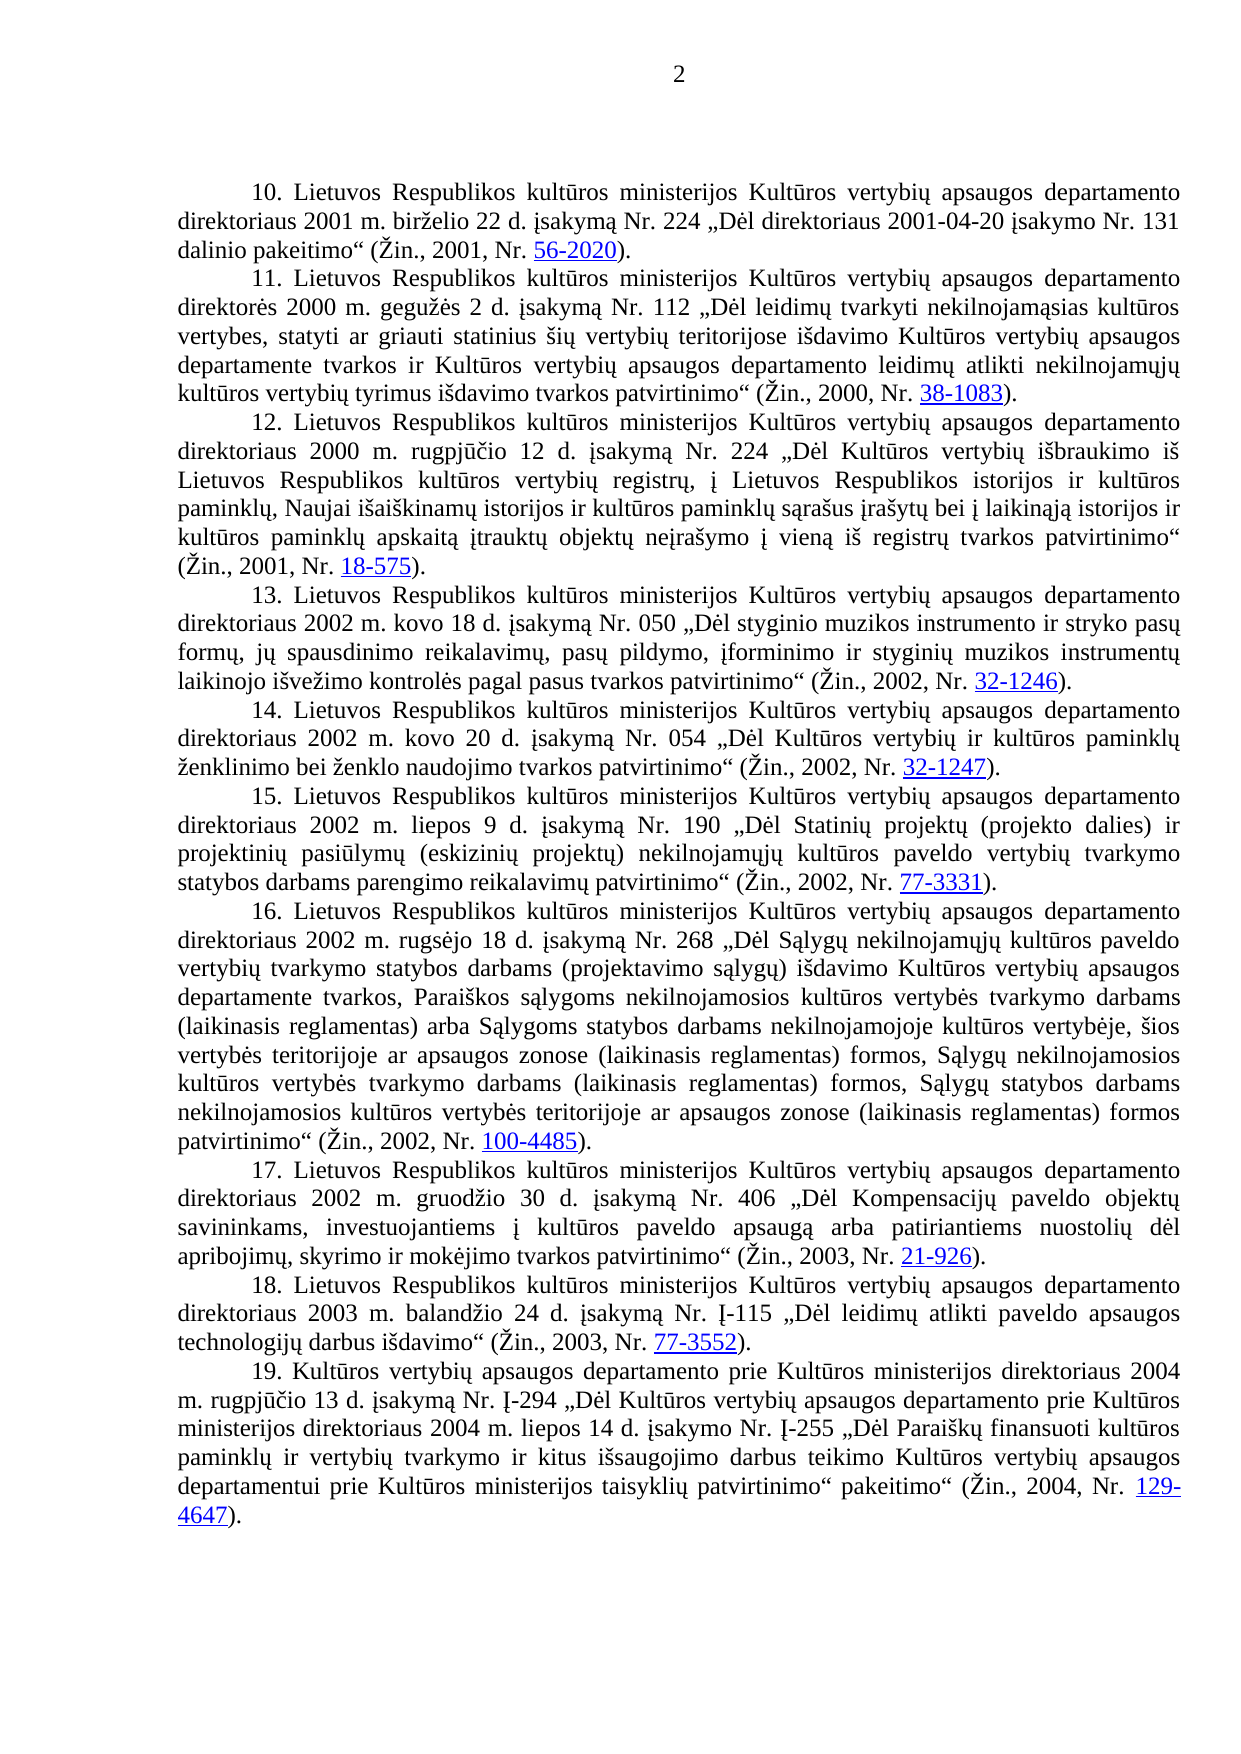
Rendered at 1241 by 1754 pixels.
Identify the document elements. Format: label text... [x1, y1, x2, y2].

text 18. Lietuvos Respublikos kultūros ministerijos Kultūros vertybių apsaugos departamento direktoriaus 2003 m. balandžio 24 d. įsakymą Nr. Į-115 „Dėl leidimų atlikti paveldo apsaugos technologijų darbus išdavimo“ (Žin., 2003, Nr. 77-3552). [177, 1270, 1181, 1356]
text 15. Lietuvos Respublikos kultūros ministerijos Kultūros vertybių apsaugos departamento direktoriaus 2002 m. liepos 9 d. įsakymą Nr. 190 „Dėl Statinių projektų (projekto dalies) ir projektinių pasiūlymų (eskizinių projektų) nekilnojamųjų kultūros paveldo vertybių tvarkymo statybos darbams parengimo reikalavimų patvirtinimo“ (Žin., 2002, Nr. 77-3331). [177, 781, 1181, 896]
text 14. Lietuvos Respublikos kultūros ministerijos Kultūros vertybių apsaugos departamento direktoriaus 2002 m. kovo 20 d. įsakymą Nr. 054 „Dėl Kultūros vertybių ir kultūros paminklų ženklinimo bei ženklo naudojimo tvarkos patvirtinimo“ (Žin., 2002, Nr. 32-1247). [177, 695, 1181, 781]
text 16. Lietuvos Respublikos kultūros ministerijos Kultūros vertybių apsaugos departamento direktoriaus 2002 m. rugsėjo 18 d. įsakymą Nr. 268 „Dėl Sąlygų nekilnojamųjų kultūros paveldo vertybių tvarkymo statybos darbams (projektavimo sąlygų) išdavimo Kultūros vertybių apsaugos departamente tvarkos, Paraiškos sąlygoms nekilnojamosios kultūros vertybės tvarkymo darbams (laikinasis reglamentas) arba Sąlygoms statybos darbams nekilnojamojoje kultūros vertybėje, šios vertybės teritorijoje ar apsaugos zonose (laikinasis reglamentas) formos, Sąlygų nekilnojamosios kultūros vertybės tvarkymo darbams (laikinasis reglamentas) formos, Sąlygų statybos darbams nekilnojamosios kultūros vertybės teritorijoje ar apsaugos zonose (laikinasis reglamentas) formos patvirtinimo“ (Žin., 2002, Nr. 100-4485). [177, 896, 1181, 1155]
text 11. Lietuvos Respublikos kultūros ministerijos Kultūros vertybių apsaugos departamento direktorės 2000 m. gegužės 2 d. įsakymą Nr. 112 „Dėl leidimų tvarkyti nekilnojamąsias kultūros vertybes, statyti ar griauti statinius šių vertybių teritorijose išdavimo Kultūros vertybių apsaugos departamente tvarkos ir Kultūros vertybių apsaugos departamento leidimų atlikti nekilnojamųjų kultūros vertybių tyrimus išdavimo tvarkos patvirtinimo“ (Žin., 2000, Nr. 38-1083). [177, 263, 1181, 407]
text 19. Kultūros vertybių apsaugos departamento prie Kultūros ministerijos direktoriaus 2004 m. rugpjūčio 13 d. įsakymą Nr. Į-294 „Dėl Kultūros vertybių apsaugos departamento prie Kultūros ministerijos direktoriaus 2004 m. liepos 14 d. įsakymo Nr. Į-255 „Dėl Paraiškų finansuoti kultūros paminklų ir vertybių tvarkymo ir kitus išsaugojimo darbus teikimo Kultūros vertybių apsaugos departamentui prie Kultūros ministerijos taisyklių patvirtinimo“ pakeitimo“ (Žin., 2004, Nr. 129-4647). [177, 1356, 1181, 1528]
text 17. Lietuvos Respublikos kultūros ministerijos Kultūros vertybių apsaugos departamento direktoriaus 2002 m. gruodžio 30 d. įsakymą Nr. 406 „Dėl Kompensacijų paveldo objektų savininkams, investuojantiems į kultūros paveldo apsaugą arba patiriantiems nuostolių dėl apribojimų, skyrimo ir mokėjimo tvarkos patvirtinimo“ (Žin., 2003, Nr. 21-926). [177, 1155, 1181, 1270]
text 13. Lietuvos Respublikos kultūros ministerijos Kultūros vertybių apsaugos departamento direktoriaus 2002 m. kovo 18 d. įsakymą Nr. 050 „Dėl styginio muzikos instrumento ir stryko pasų formų, jų spausdinimo reikalavimų, pasų pildymo, įforminimo ir styginių muzikos instrumentų laikinojo išvežimo kontrolės pagal pasus tvarkos patvirtinimo“ (Žin., 2002, Nr. 32-1246). [177, 580, 1181, 695]
text 10. Lietuvos Respublikos kultūros ministerijos Kultūros vertybių apsaugos departamento direktoriaus 2001 m. birželio 22 d. įsakymą Nr. 224 „Dėl direktoriaus 2001-04-20 įsakymo Nr. 131 dalinio pakeitimo“ (Žin., 2001, Nr. 56-2020). [177, 177, 1181, 263]
text 12. Lietuvos Respublikos kultūros ministerijos Kultūros vertybių apsaugos departamento direktoriaus 2000 m. rugpjūčio 12 d. įsakymą Nr. 224 „Dėl Kultūros vertybių išbraukimo iš Lietuvos Respublikos kultūros vertybių registrų, į Lietuvos Respublikos istorijos ir kultūros paminklų, Naujai išaiškinamų istorijos ir kultūros paminklų sąrašus įrašytų bei į laikinąją istorijos ir kultūros paminklų apskaitą įtrauktų objektų neįrašymo į vieną iš registrų tvarkos patvirtinimo“ (Žin., 2001, Nr. 18-575). [177, 407, 1181, 580]
